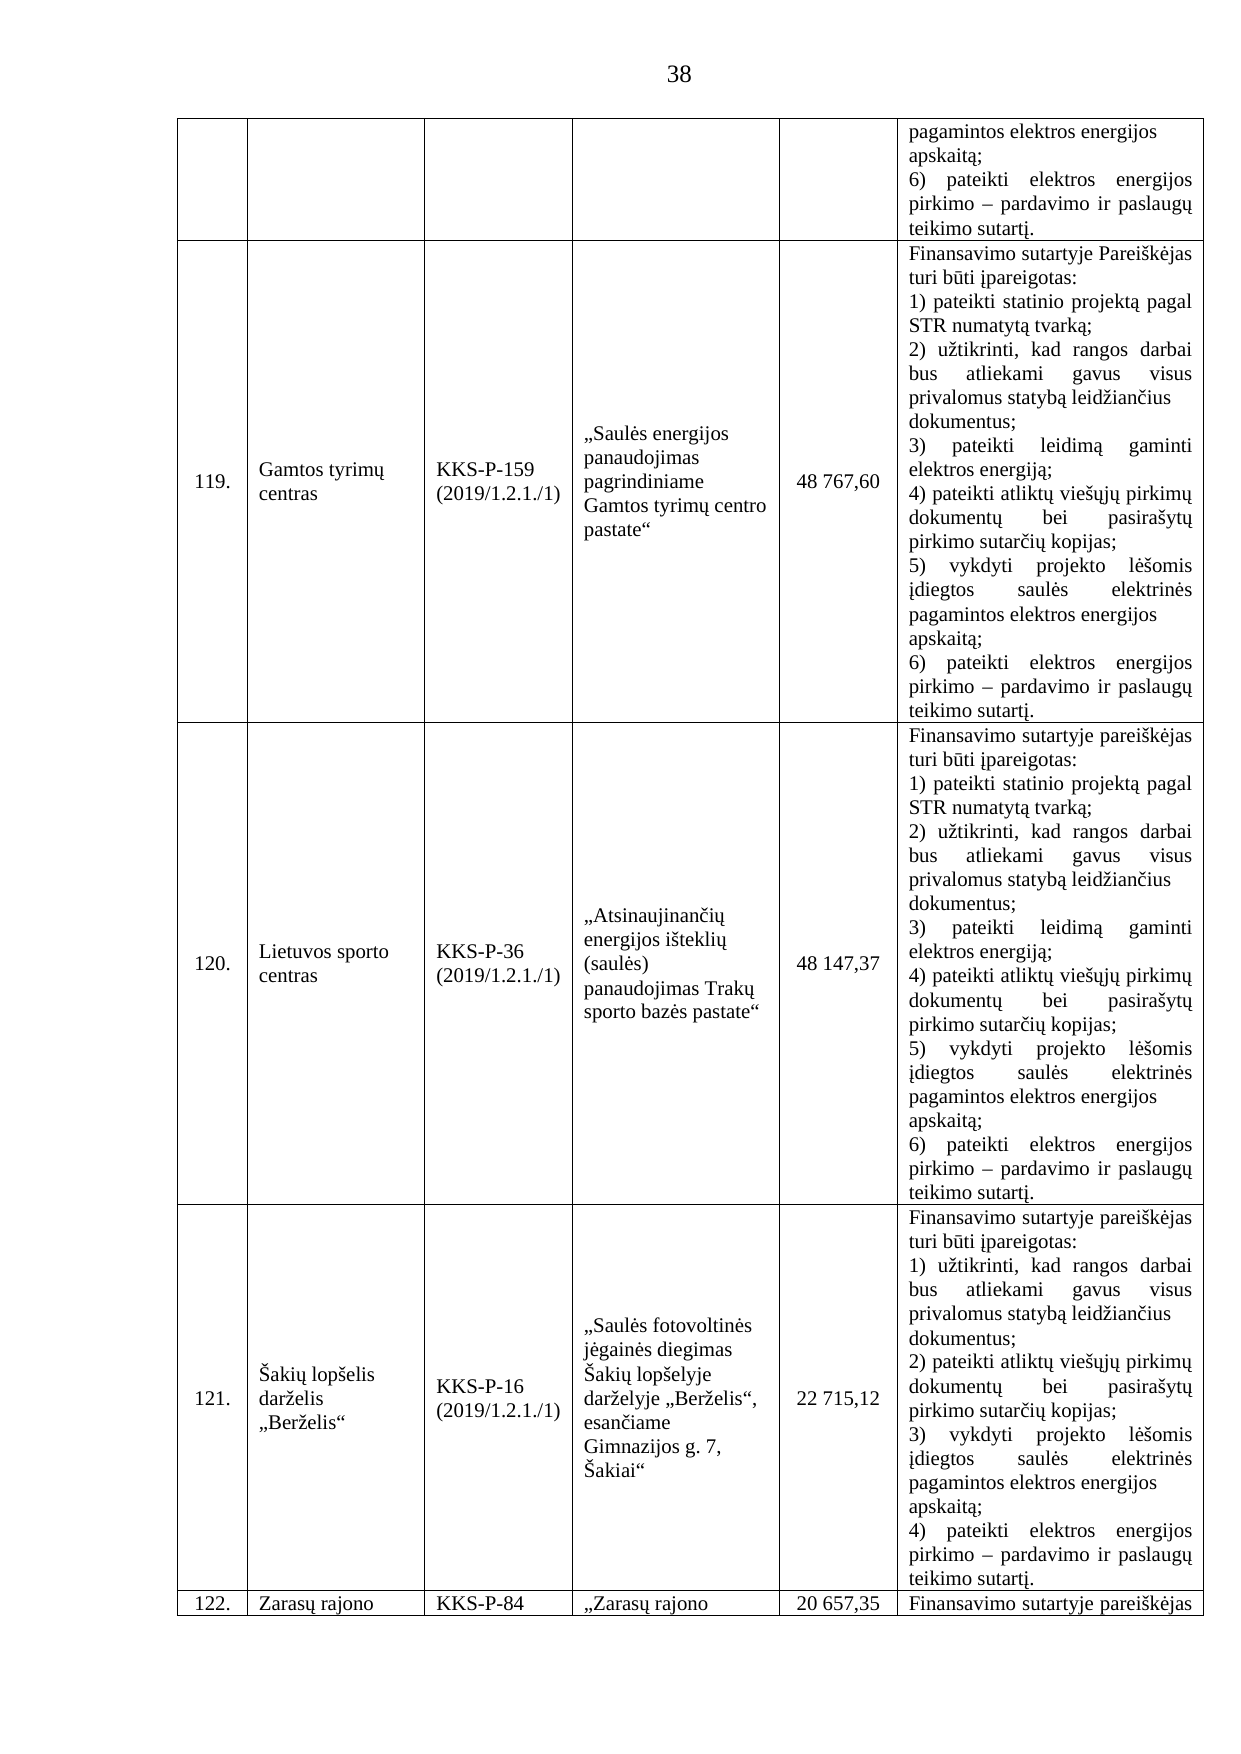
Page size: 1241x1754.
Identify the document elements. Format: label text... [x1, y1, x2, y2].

table_cell Šakių lopšelis darželis „Berželis“ [248, 1205, 424, 1590]
table_cell 120. [178, 723, 247, 1204]
table_cell [425, 119, 572, 239]
table_cell [573, 119, 779, 239]
table_cell Finansavimo sutartyje pareiškėjas turi būti įpareigotas: 1) pateikti statinio projektą pagal STR numatytą tvarką; 2) užtikrinti, kad rangos darbai bus atliekami gavus visus privalomus statybą leidžiančius dokumentus; 3) pateikti leidimą gaminti elektros energiją; 4) pateikti atliktų viešųjų pirkimų dokumentų bei pasirašytų pirkimo sutarčių kopijas; 5) vykdyti projekto lėšomis įdiegtos saulės elektrinės pagamintos elektros energijos apskaitą; 6) pateikti elektros energijos pirkimo – pardavimo ir paslaugų teikimo sutartį. [898, 723, 1203, 1204]
table_cell Zarasų rajono [248, 1591, 424, 1615]
table_cell [248, 119, 424, 239]
table_cell 121. [178, 1205, 247, 1590]
table_cell [178, 119, 247, 239]
table_cell „Atsinaujinančių energijos išteklių (saulės) panaudojimas Trakų sporto bazės pastate“ [573, 723, 779, 1204]
table_cell 122. [178, 1591, 247, 1615]
table_cell [780, 119, 897, 239]
table_cell Gamtos tyrimų centras [248, 241, 424, 722]
table_cell 119. [178, 241, 247, 722]
table_cell „Saulės fotovoltinės jėgainės diegimas Šakių lopšelyje darželyje „Berželis“, esančiame Gimnazijos g. 7, Šakiai“ [573, 1205, 779, 1590]
table_cell pagamintos elektros energijos apskaitą; 6) pateikti elektros energijos pirkimo – pardavimo ir paslaugų teikimo sutartį. [898, 119, 1203, 239]
table_cell Finansavimo sutartyje pareiškėjas turi būti įpareigotas: 1) užtikrinti, kad rangos darbai bus atliekami gavus visus privalomus statybą leidžiančius dokumentus; 2) pateikti atliktų viešųjų pirkimų dokumentų bei pasirašytų pirkimo sutarčių kopijas; 3) vykdyti projekto lėšomis įdiegtos saulės elektrinės pagamintos elektros energijos apskaitą; 4) pateikti elektros energijos pirkimo – pardavimo ir paslaugų teikimo sutartį. [898, 1205, 1203, 1590]
table_cell KKS-P-36 (2019/1.2.1./1) [425, 723, 572, 1204]
table_cell 20 657,35 [780, 1591, 897, 1615]
table_cell 48 147,37 [780, 723, 897, 1204]
table_cell Lietuvos sporto centras [248, 723, 424, 1204]
table_cell 22 715,12 [780, 1205, 897, 1590]
table_cell „Zarasų rajono [573, 1591, 779, 1615]
table_cell 48 767,60 [780, 241, 897, 722]
table_cell KKS-P-159 (2019/1.2.1./1) [425, 241, 572, 722]
table_cell KKS-P-16 (2019/1.2.1./1) [425, 1205, 572, 1590]
table_cell Finansavimo sutartyje pareiškėjas [898, 1591, 1203, 1615]
table_cell „Saulės energijos panaudojimas pagrindiniame Gamtos tyrimų centro pastate“ [573, 241, 779, 722]
table_cell Finansavimo sutartyje Pareiškėjas turi būti įpareigotas: 1) pateikti statinio projektą pagal STR numatytą tvarką; 2) užtikrinti, kad rangos darbai bus atliekami gavus visus privalomus statybą leidžiančius dokumentus; 3) pateikti leidimą gaminti elektros energiją; 4) pateikti atliktų viešųjų pirkimų dokumentų bei pasirašytų pirkimo sutarčių kopijas; 5) vykdyti projekto lėšomis įdiegtos saulės elektrinės pagamintos elektros energijos apskaitą; 6) pateikti elektros energijos pirkimo – pardavimo ir paslaugų teikimo sutartį. [898, 241, 1203, 722]
table_cell KKS-P-84 [425, 1591, 572, 1615]
